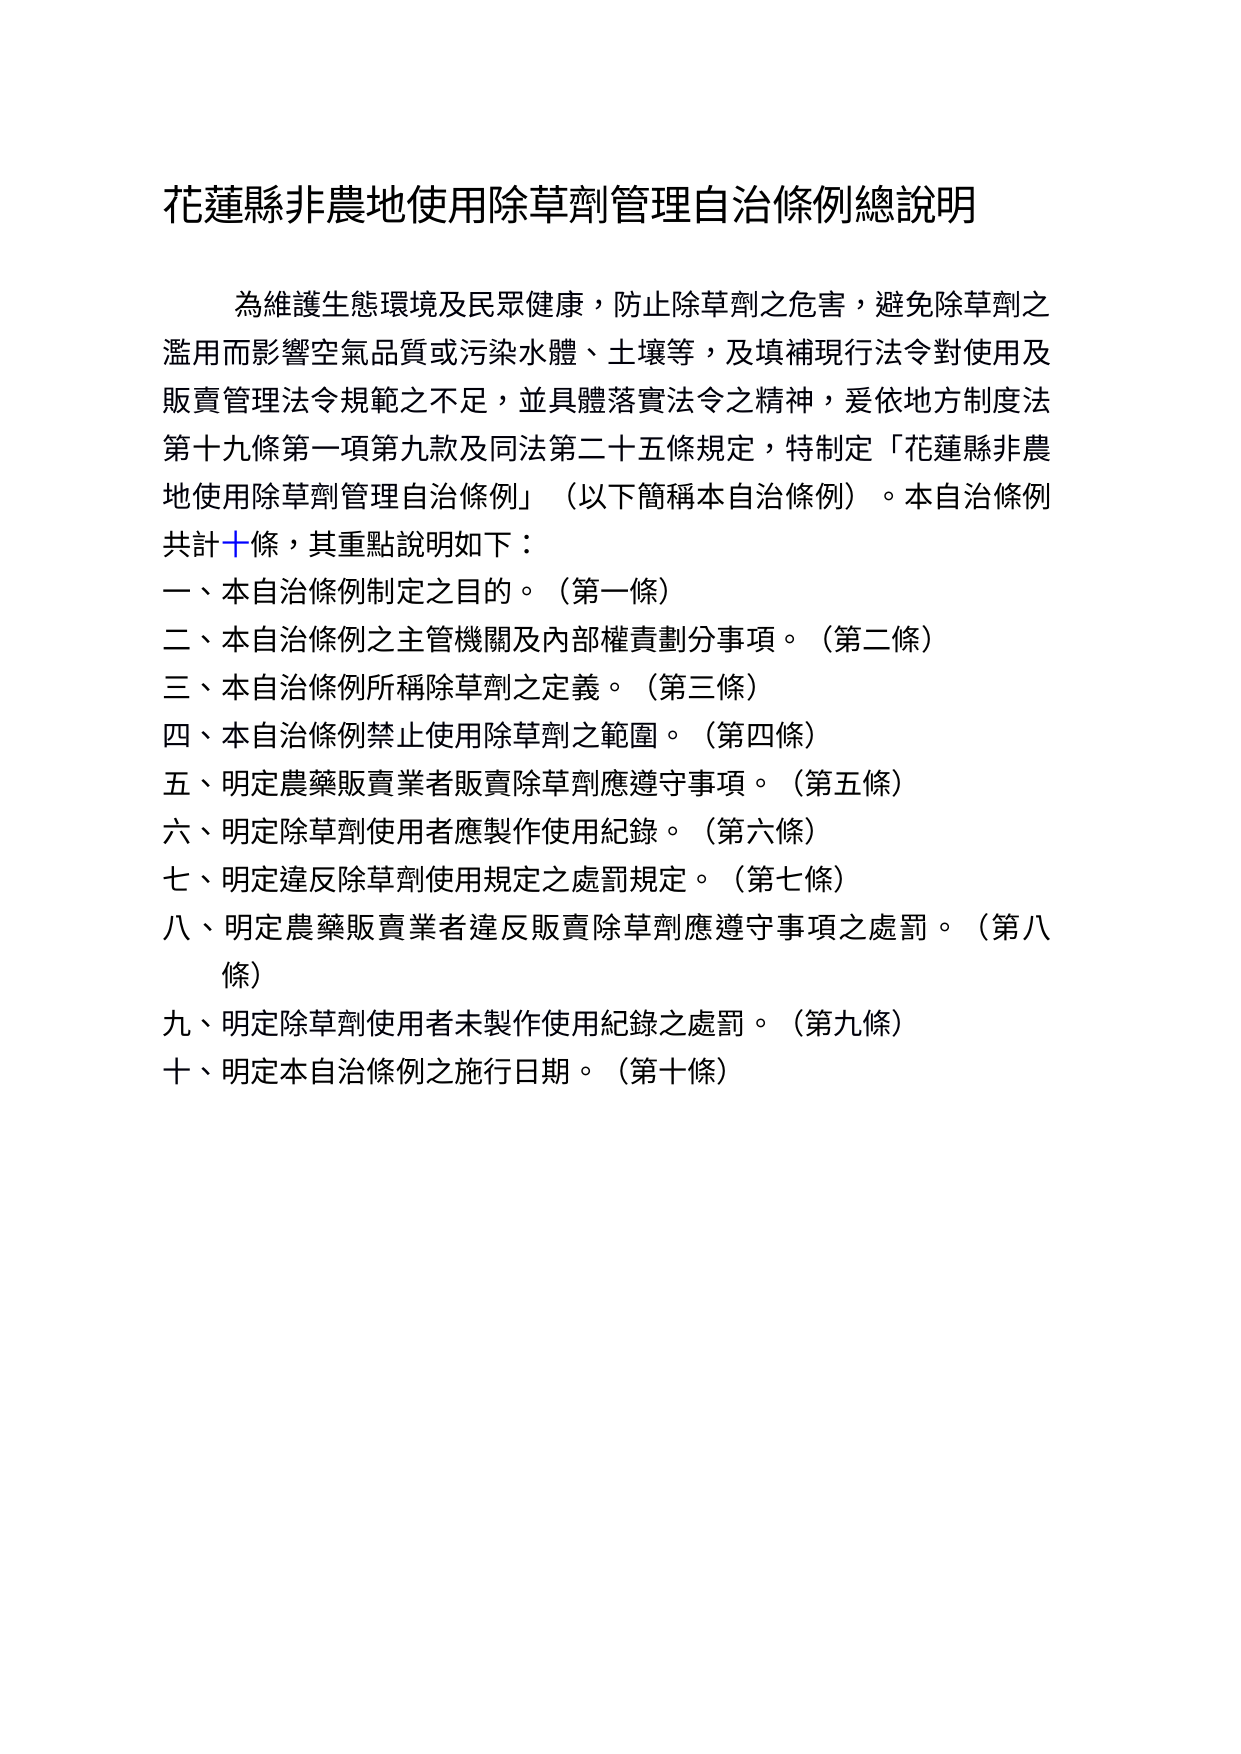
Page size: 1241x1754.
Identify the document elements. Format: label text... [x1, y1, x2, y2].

text 九、明定除草劑使用者未製作使用紀錄之處罰。（第九條） [162, 996, 1053, 1044]
text 花蓮縣非農地使用除草劑管理自治條例總說明 [162, 164, 1053, 239]
text 六、明定除草劑使用者應製作使用紀錄。（第六條） [162, 804, 1053, 852]
text 為維護生態環境及民眾健康，防止除草劑之危害，避免除草劑之濫用而影響空氣品質或污染水體、土壤等，及填補現行法令對使用及販賣管理法令規範之不足，並具體落實法令之精神，爰依地方制度法第十九條第一項第九款及同法第二十五條規定，特制定「花蓮縣非農地使用除草劑管理自治條例」（以下簡稱本自治條例）。本自治條例共計十條，其重點說明如下： [162, 277, 1053, 564]
text 二、本自治條例之主管機關及內部權責劃分事項。（第二條） [162, 612, 1053, 660]
text 八、明定農藥販賣業者違反販賣除草劑應遵守事項之處罰。（第八條） [162, 900, 1053, 996]
text 一、本自治條例制定之目的。（第一條） [162, 564, 1053, 612]
text 四、本自治條例禁止使用除草劑之範圍。（第四條） [162, 708, 1053, 756]
text 五、明定農藥販賣業者販賣除草劑應遵守事項。（第五條） [162, 756, 1053, 804]
text 七、明定違反除草劑使用規定之處罰規定。（第七條） [162, 852, 1053, 900]
text 三、本自治條例所稱除草劑之定義。（第三條） [162, 660, 1053, 708]
text 十、明定本自治條例之施行日期。（第十條） [162, 1044, 1053, 1092]
